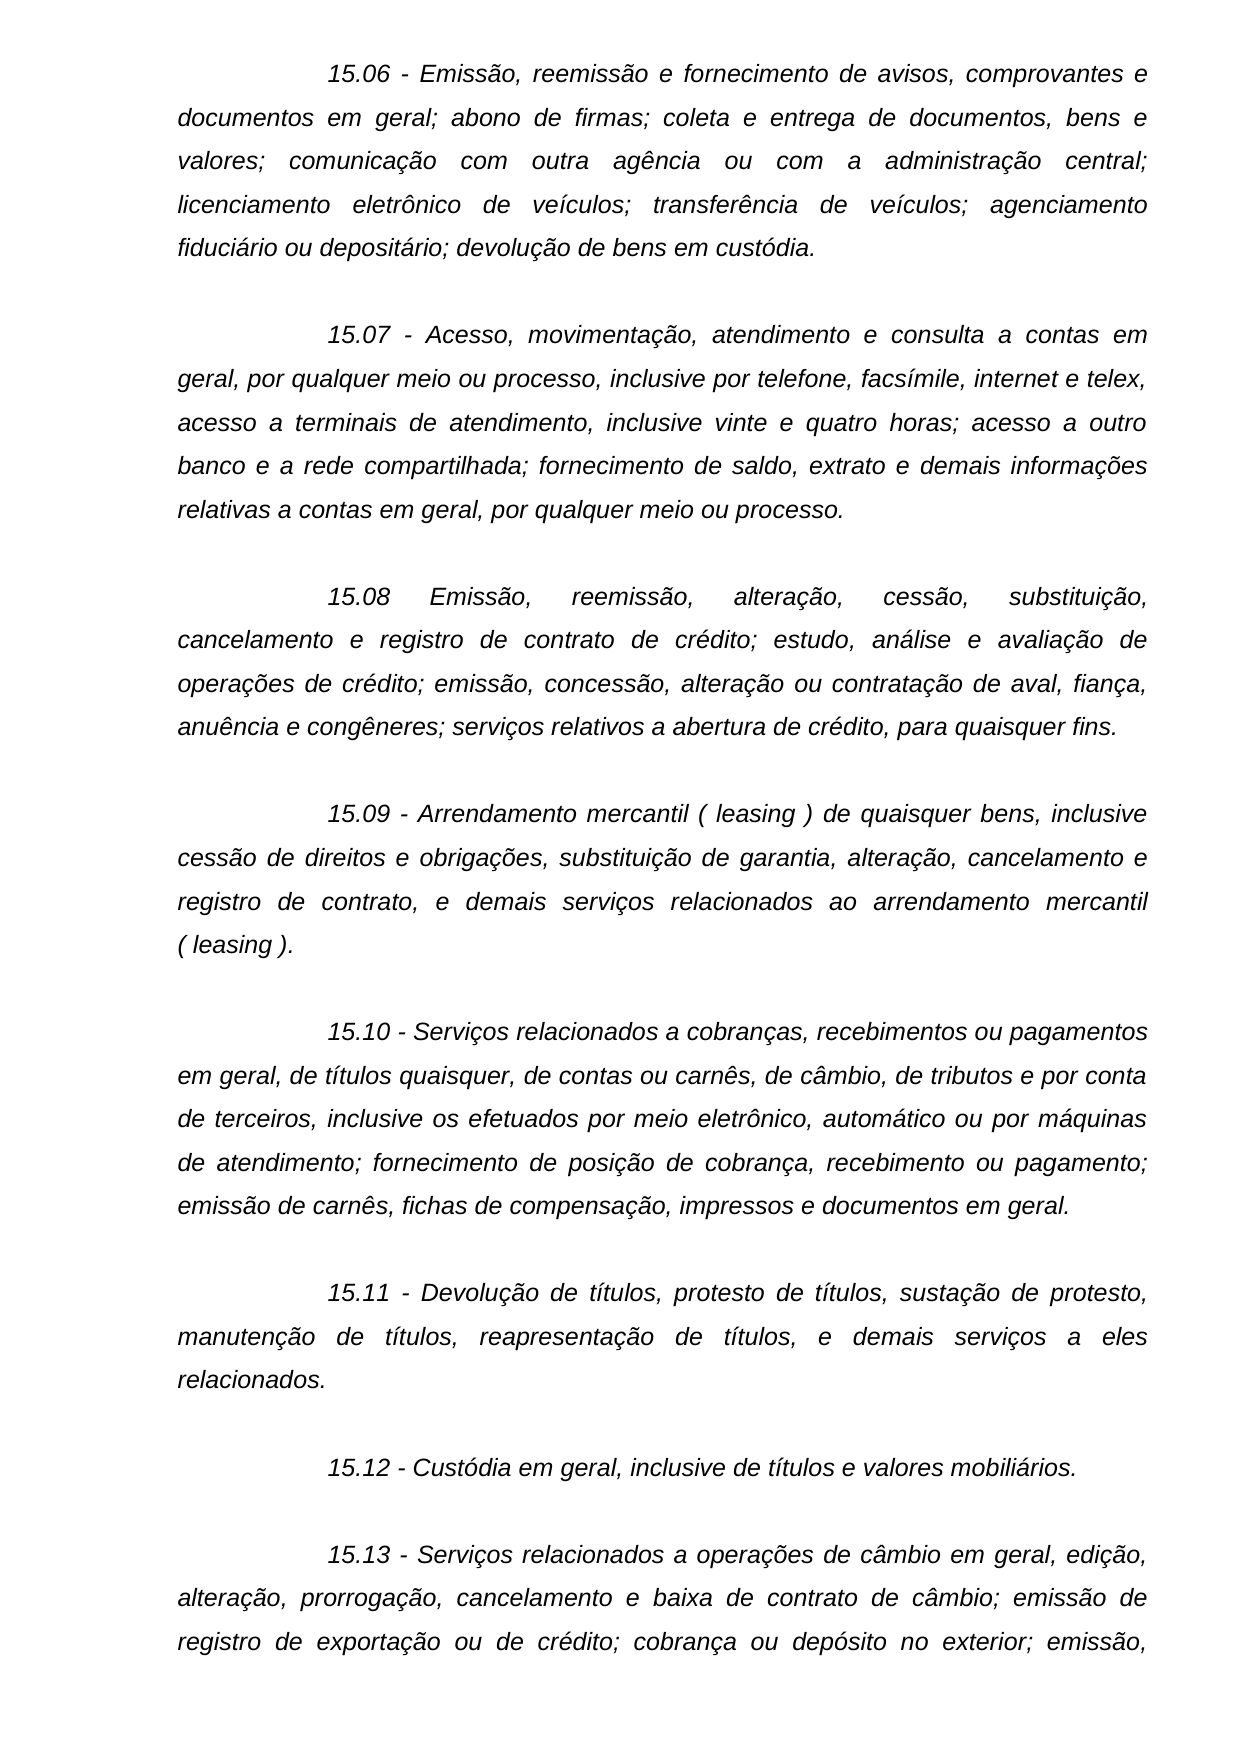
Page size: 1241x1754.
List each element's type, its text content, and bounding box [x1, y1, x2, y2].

text 15.08 Emissão, reemissão, alteração, cessão, substituição, cancelamento e registro de contrato de crédito; estudo, análise e avaliação de operações de crédito; emissão, concessão, alteração ou contratação de aval, fiança, anuência e congêneres; serviços relativos a abertura de crédito, para quaisquer fins. [177, 582, 1152, 741]
text 15.07 - Acesso, movimentação, atendimento e consulta a contas em geral, por qualquer meio ou processo, inclusive por telefone, facsímile, internet e telex, acesso a terminais de atendimento, inclusive vinte e quatro horas; acesso a outro banco e a rede compartilhada; fornecimento de saldo, extrato e demais informações relativas a contas em geral, por qualquer meio ou processo. [177, 320, 1152, 523]
text 15.11 - Devolução de títulos, protesto de títulos, sustação de protesto, manutenção de títulos, reapresentação de títulos, e demais serviços a eles relacionados. [177, 1278, 1152, 1394]
text 15.13 - Serviços relacionados a operações de câmbio em geral, edição, alteração, prorrogação, cancelamento e baixa de contrato de câmbio; emissão de registro de exportação ou de crédito; cobrança ou depósito no exterior; emissão, [177, 1539, 1152, 1656]
text 15.12 - Custódia em geral, inclusive de títulos e valores mobiliários. [177, 1452, 1152, 1481]
text 15.10 - Serviços relacionados a cobranças, recebimentos ou pagamentos em geral, de títulos quaisquer, de contas ou carnês, de câmbio, de tributos e por conta de terceiros, inclusive os efetuados por meio eletrônico, automático ou por máquinas de atendimento; fornecimento de posição de cobrança, recebimento ou pagamento; emissão de carnês, fichas de compensação, impressos e documentos em geral. [177, 1017, 1152, 1220]
text 15.09 - Arrendamento mercantil ( leasing ) de quaisquer bens, inclusive cessão de direitos e obrigações, substituição de garantia, alteração, cancelamento e registro de contrato, e demais serviços relacionados ao arrendamento mercantil ( leasing ). [177, 799, 1152, 959]
text 15.06 - Emissão, reemissão e fornecimento de avisos, comprovantes e documentos em geral; abono de firmas; coleta e entrega de documentos, bens e valores; comunicação com outra agência ou com a administração central; licenciamento eletrônico de veículos; transferência de veículos; agenciamento fiduciário ou depositário; devolução de bens em custódia. [177, 59, 1152, 262]
